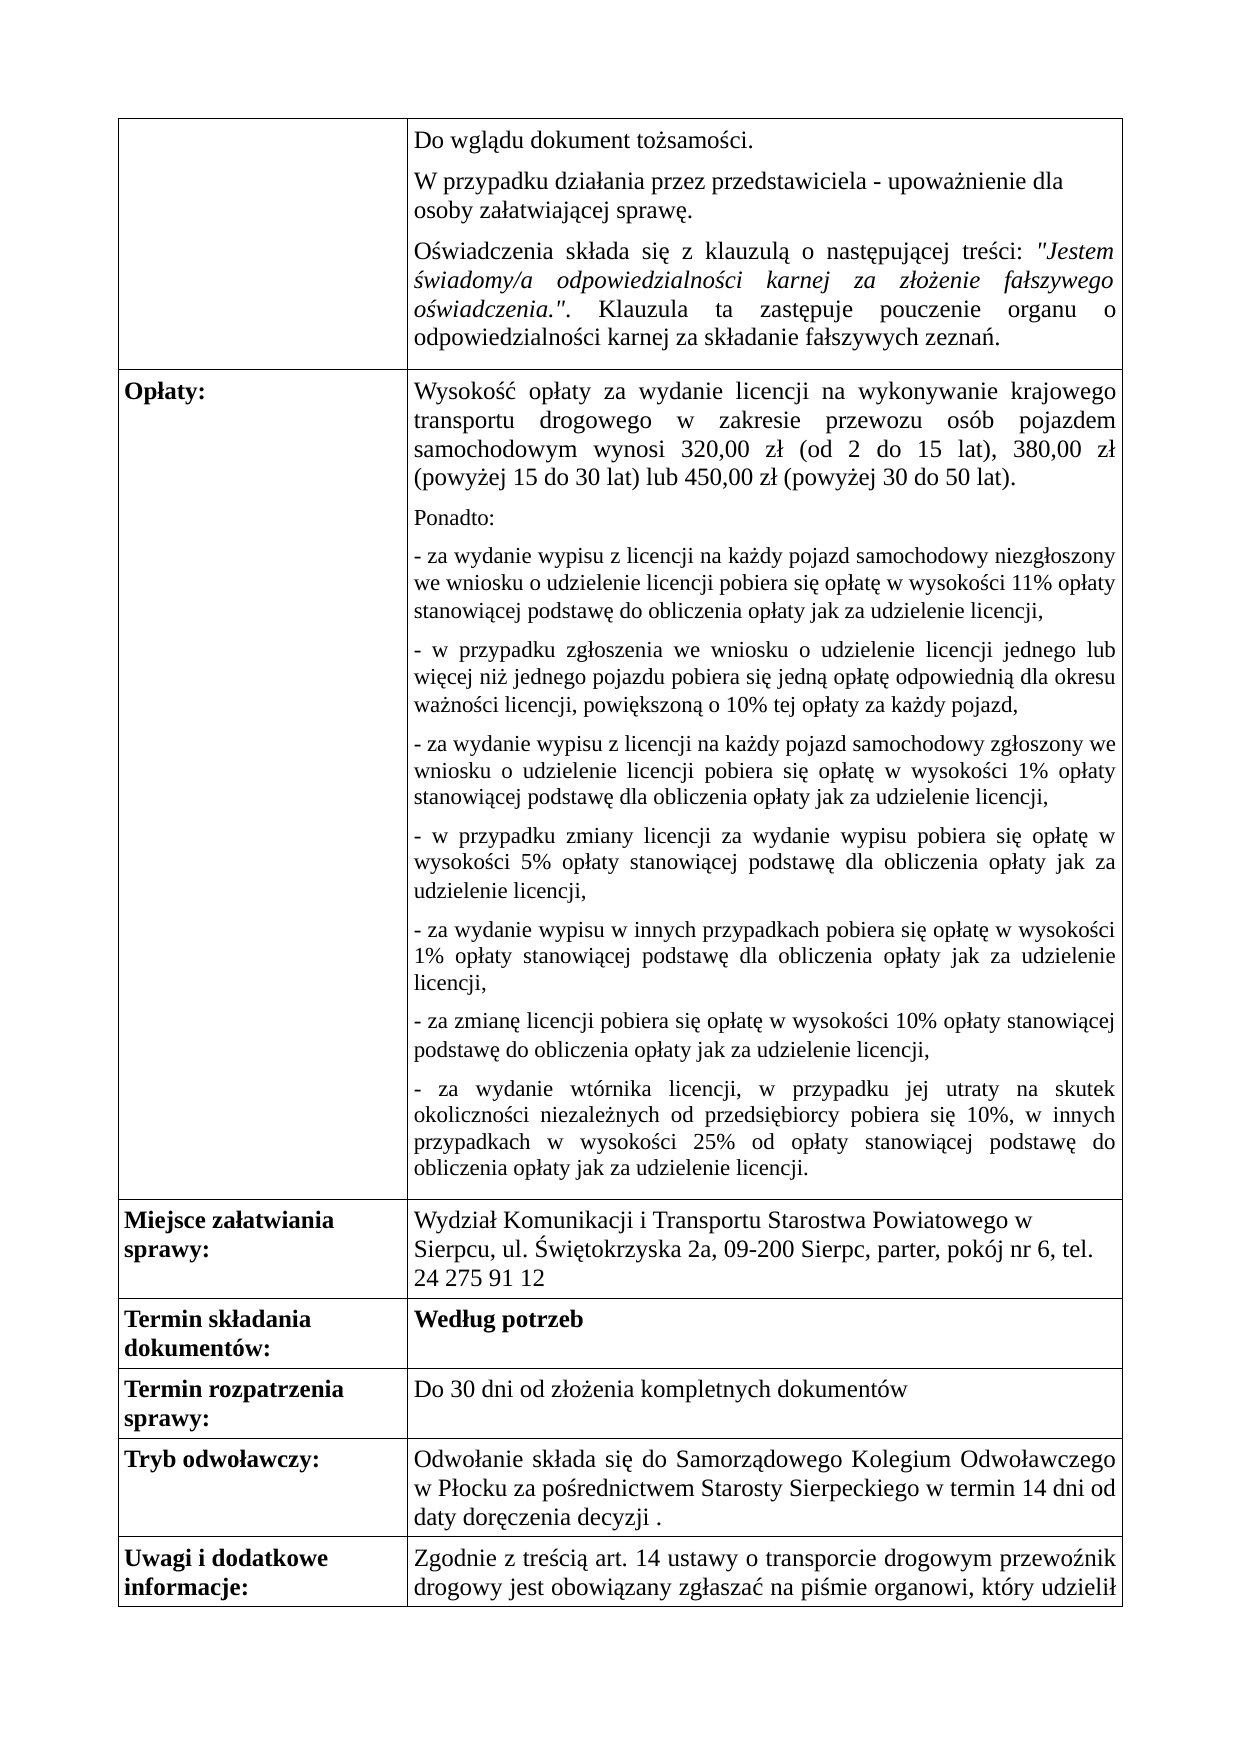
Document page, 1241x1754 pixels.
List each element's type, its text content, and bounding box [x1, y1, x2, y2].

table_cell Do 30 dni od złożenia kompletnych dokumentów [408, 1369, 1122, 1437]
table_cell Termin rozpatrzenia sprawy: [119, 1369, 407, 1437]
table_cell Uwagi i dodatkowe informacje: [119, 1537, 407, 1606]
table_cell [119, 119, 407, 369]
table_cell Opłaty: [119, 370, 407, 1199]
table_cell Wydział Komunikacji i Transportu Starostwa Powiatowego w Sierpcu, ul. Świętokrzyska 2a, 09-200 Sierpc, parter, pokój nr 6, tel. 24 275 91 12 [408, 1200, 1122, 1297]
table_cell Miejsce załatwiania sprawy: [119, 1200, 407, 1297]
table_cell Wysokość opłaty za wydanie licencji na wykonywanie krajowego transportu drogowego w zakresie przewozu osób pojazdem samochodowym wynosi 320,00 zł (od 2 do 15 lat), 380,00 zł (powyżej 15 do 30 lat) lub 450,00 zł (powyżej 30 do 50 lat). Ponadto: - za wydanie wypisu z licencji na każdy pojazd samochodowy niezgłoszony we wniosku o udzielenie licencji pobiera się opłatę w wysokości 11% opłaty stanowiącej podstawę do obliczenia opłaty jak za udzielenie licencji, - w przypadku zgłoszenia we wniosku o udzielenie licencji jednego lub więcej niż jednego pojazdu pobiera się jedną opłatę odpowiednią dla okresu ważności licencji, powiększoną o 10% tej opłaty za każdy pojazd, - za wydanie wypisu z licencji na każdy pojazd samochodowy zgłoszony we wniosku o udzielenie licencji pobiera się opłatę w wysokości 1% opłaty stanowiącej podstawę dla obliczenia opłaty jak za udzielenie licencji, - w przypadku zmiany licencji za wydanie wypisu pobiera się opłatę w wysokości 5% opłaty stanowiącej podstawę dla obliczenia opłaty jak za udzielenie licencji, - za wydanie wypisu w innych przypadkach pobiera się opłatę w wysokości 1% opłaty stanowiącej podstawę dla obliczenia opłaty jak za udzielenie licencji, - za zmianę licencji pobiera się opłatę w wysokości 10% opłaty stanowiącej podstawę do obliczenia opłaty jak za udzielenie licencji, - za wydanie wtórnika licencji, w przypadku jej utraty na skutek okoliczności niezależnych od przedsiębiorcy pobiera się 10%, w innych przypadkach w wysokości 25% od opłaty stanowiącej podstawę do obliczenia opłaty jak za udzielenie licencji. [408, 370, 1122, 1199]
table_cell Odwołanie składa się do Samorządowego Kolegium Odwoławczego w Płocku za pośrednictwem Starosty Sierpeckiego w termin 14 dni od daty doręczenia decyzji . [408, 1439, 1122, 1536]
table_cell Termin składania dokumentów: [119, 1299, 407, 1367]
table_cell Zgodnie z treścią art. 14 ustawy o transporcie drogowym przewoźnik drogowy jest obowiązany zgłaszać na piśmie organowi, który udzielił [408, 1537, 1122, 1606]
table_cell Do wglądu dokument tożsamości. W przypadku działania przez przedstawiciela - upoważnienie dla osoby załatwiającej sprawę. Oświadczenia składa się z klauzulą o następującej treści: "Jestem świadomy/a odpowiedzialności karnej za złożenie fałszywego oświadczenia.". Klauzula ta zastępuje pouczenie organu o odpowiedzialności karnej za składanie fałszywych zeznań. [408, 119, 1122, 369]
table_cell Według potrzeb [408, 1299, 1122, 1367]
table_cell Tryb odwoławczy: [119, 1439, 407, 1536]
